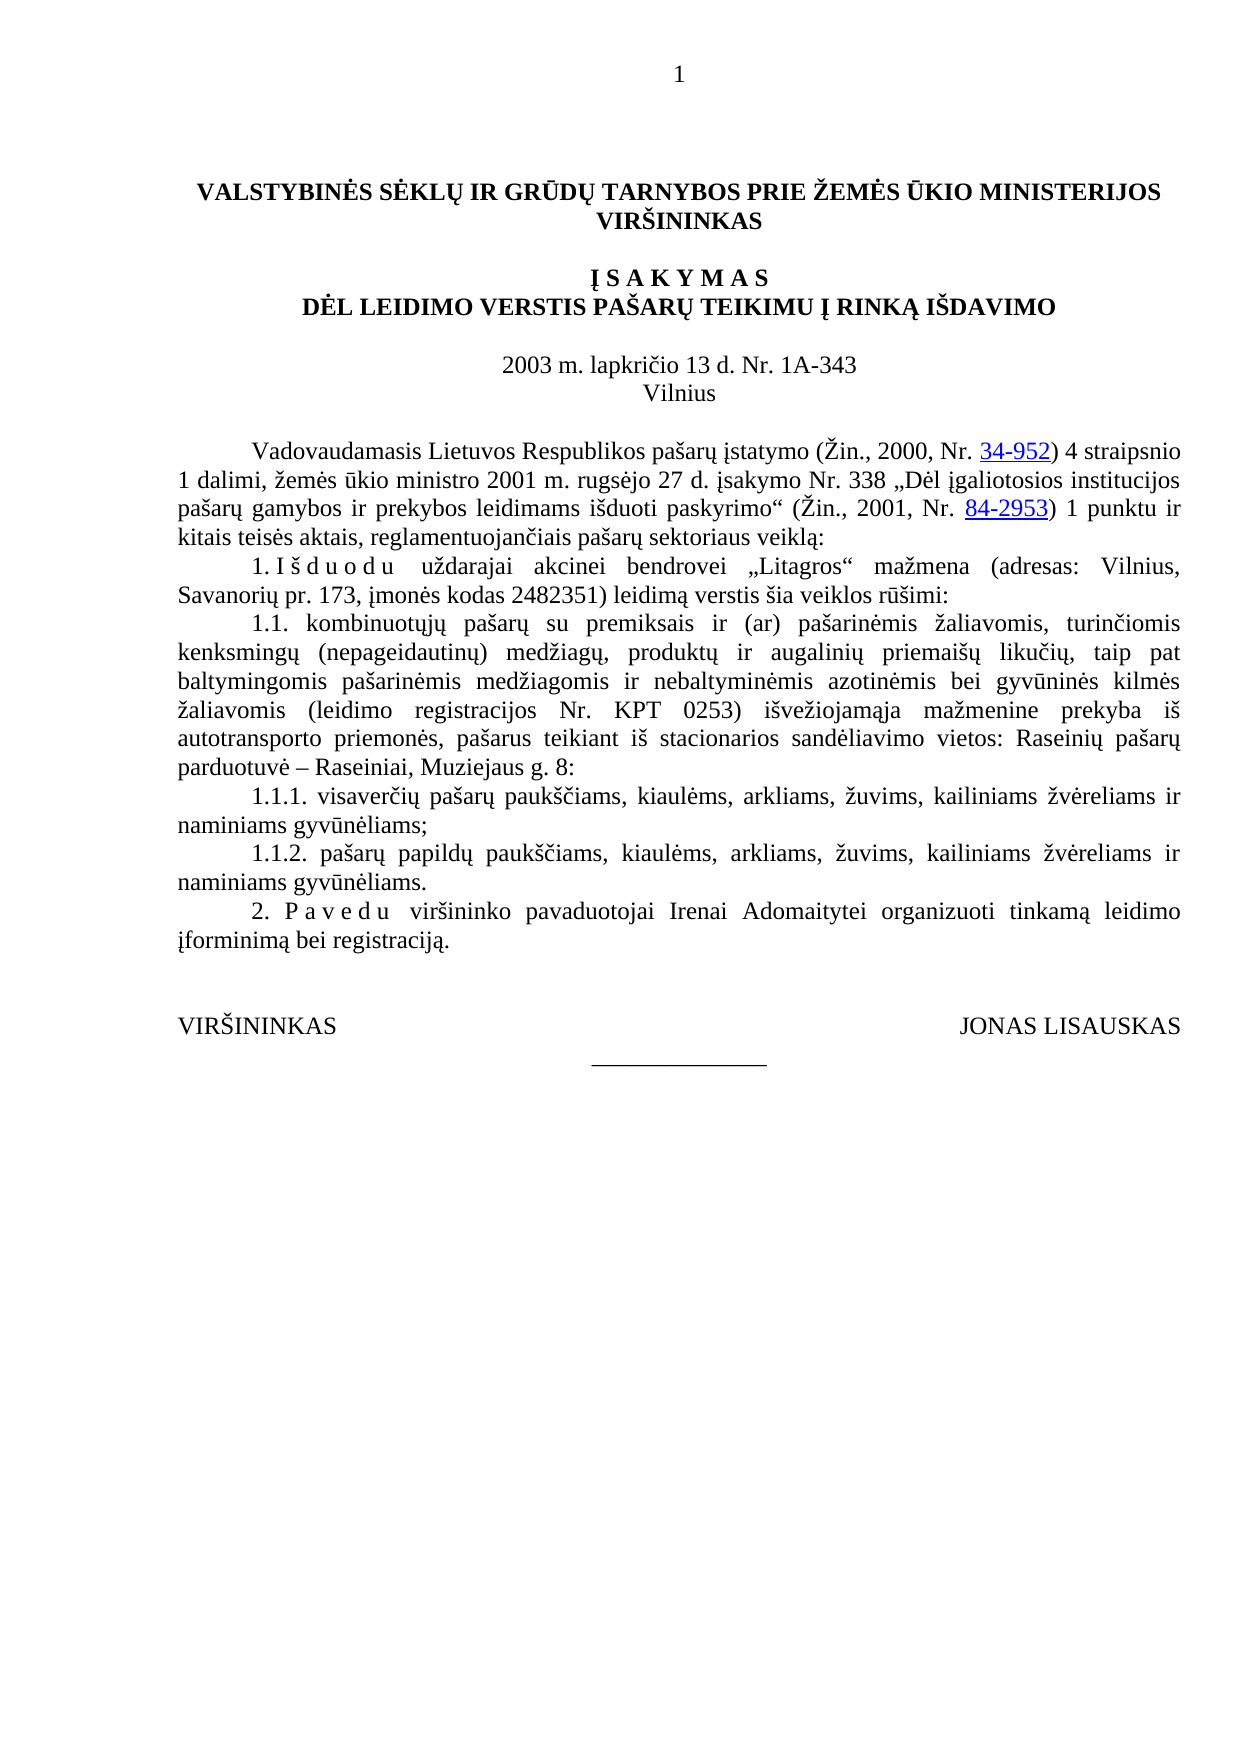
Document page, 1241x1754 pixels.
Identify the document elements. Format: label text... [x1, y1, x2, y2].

text DĖL LEIDIMO VERSTIS PAŠARŲ TEIKIMU Į RINKĄ IŠDAVIMO [177, 292, 1181, 321]
text Vilnius [177, 378, 1181, 407]
text VIRŠININKAS JONAS LISAUSKAS [177, 1011, 1181, 1040]
text VALSTYBINĖS SĖKLŲ IR GRŪDŲ TARNYBOS PRIE ŽEMĖS ŪKIO MINISTERIJOS VIRŠININKAS [177, 177, 1181, 235]
text 1.Išduodu uždarajai akcinei bendrovei „Litagros“ mažmena (adresas: Vilnius, Savanorių pr. 173, įmonės kodas 2482351) leidimą verstis šia veiklos rūšimi: [177, 551, 1181, 608]
text Į S A K Y M A S [177, 263, 1181, 292]
text 1.1.1. visaverčių pašarų paukščiams, kiaulėms, arkliams, žuvims, kailiniams žvėreliams ir naminiams gyvūnėliams; [177, 781, 1181, 838]
text 1.1.2. pašarų papildų paukščiams, kiaulėms, arkliams, žuvims, kailiniams žvėreliams ir naminiams gyvūnėliams. [177, 838, 1181, 896]
text Vadovaudamasis Lietuvos Respublikos pašarų įstatymo (Žin., 2000, Nr. 34-952) 4 straipsnio 1 dalimi, žemės ūkio ministro 2001 m. rugsėjo 27 d. įsakymo Nr. 338 „Dėl įgaliotosios institucijos pašarų gamybos ir prekybos leidimams išduoti paskyrimo“ (Žin., 2001, Nr. 84-2953) 1 punktu ir kitais teisės aktais, reglamentuojančiais pašarų sektoriaus veiklą: [177, 436, 1181, 551]
text 2003 m. lapkričio 13 d. Nr. 1A-343 [177, 350, 1181, 378]
text ______________ [177, 1040, 1181, 1068]
text 1.1. kombinuotųjų pašarų su premiksais ir (ar) pašarinėmis žaliavomis, turinčiomis kenksmingų (nepageidautinų) medžiagų, produktų ir augalinių priemaišų likučių, taip pat baltymingomis pašarinėmis medžiagomis ir nebaltyminėmis azotinėmis bei gyvūninės kilmės žaliavomis (leidimo registracijos Nr. KPT 0253) išvežiojamąja mažmenine prekyba iš autotransporto priemonės, pašarus teikiant iš stacionarios sandėliavimo vietos: Raseinių pašarų parduotuvė – Raseiniai, Muziejaus g. 8: [177, 608, 1181, 781]
text 2. Pavedu viršininko pavaduotojai Irenai Adomaitytei organizuoti tinkamą leidimo įforminimą bei registraciją. [177, 896, 1181, 953]
